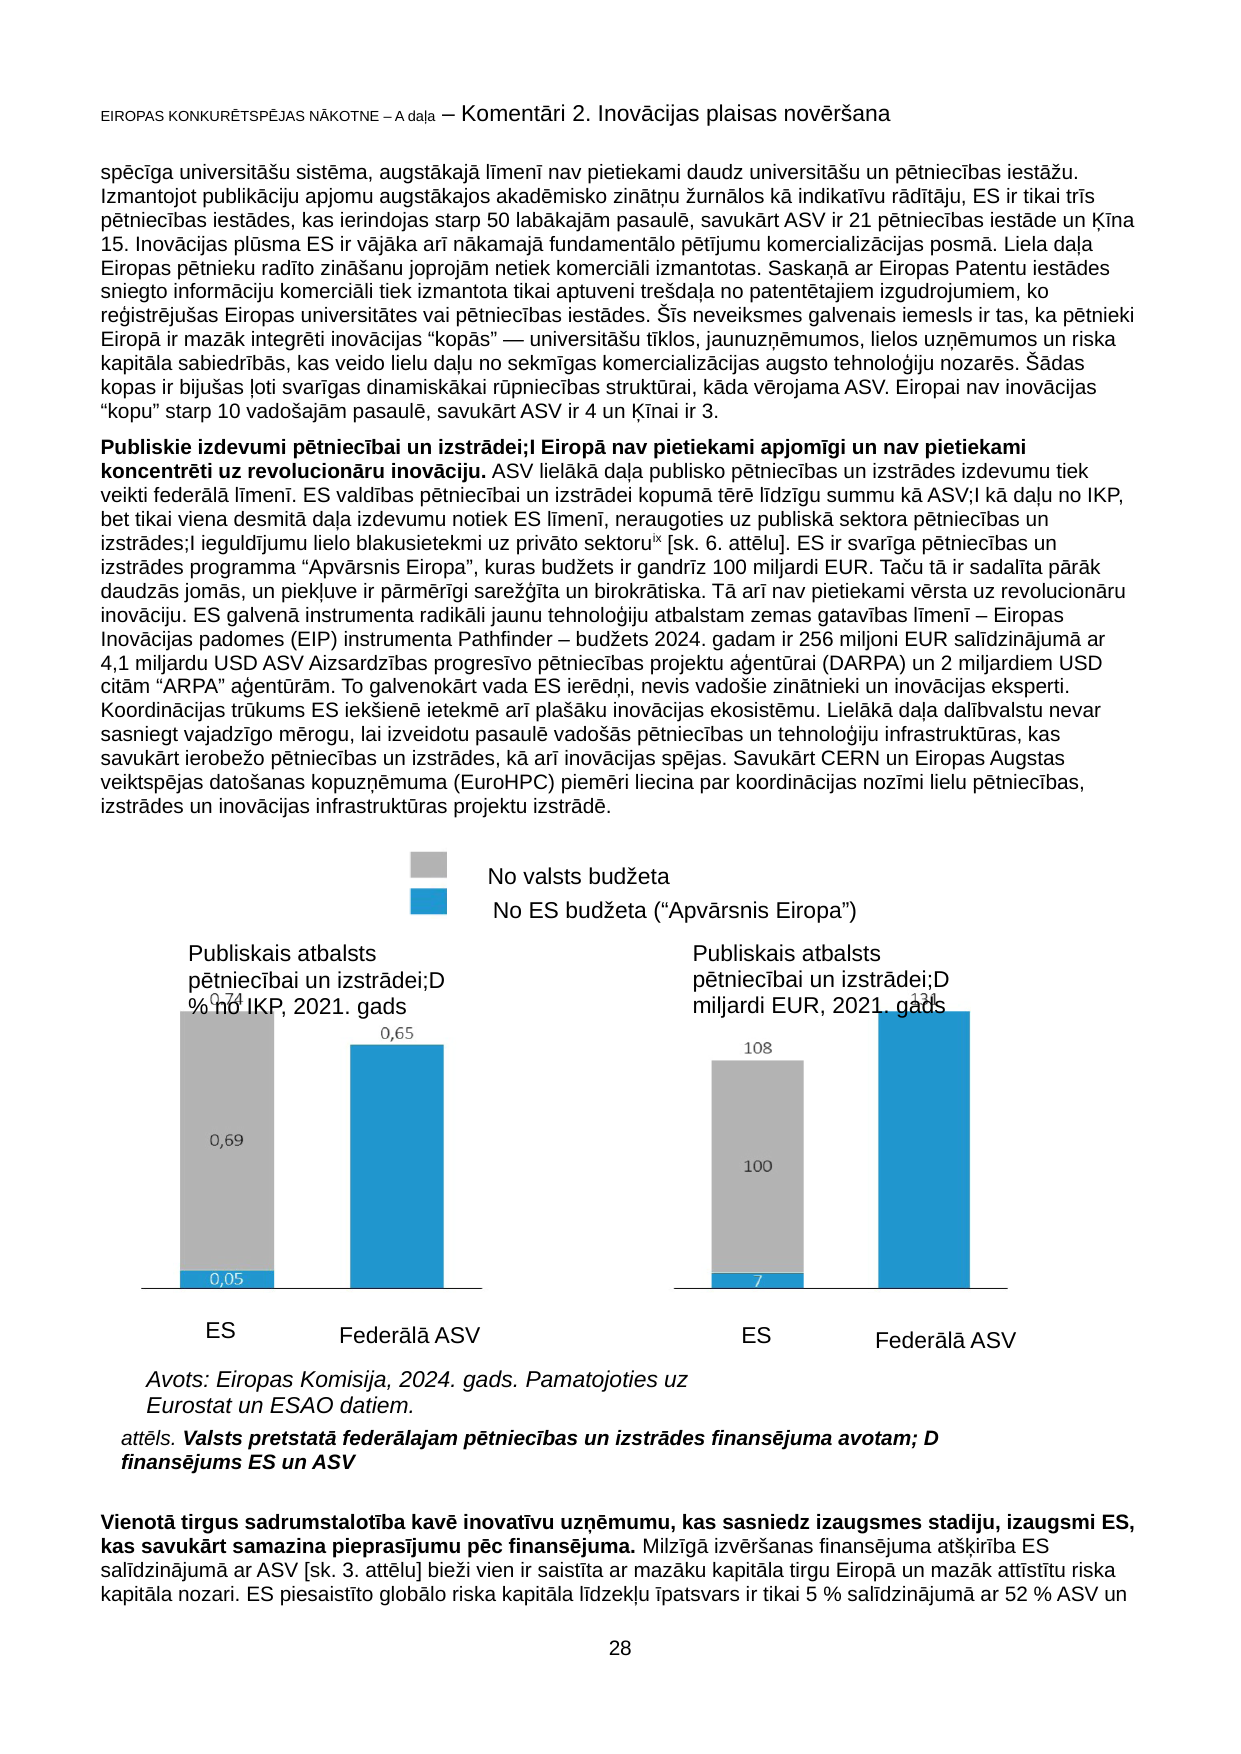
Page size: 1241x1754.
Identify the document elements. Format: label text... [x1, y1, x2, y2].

text Vienotā tirgus sadrumstalotība kavē inovatīvu uzņēmumu, kas sasniedz izaugsmes stadiju, izaugsmi ES, kas savukārt samazina pieprasījumu pēc finansējuma. Milzīgā izvēršanas finansējuma atšķirība ES salīdzinājumā ar ASV [sk. 3. attēlu] bieži vien ir saistīta ar mazāku kapitāla tirgu Eiropā un mazāk attīstītu riska kapitāla nozari. ES piesaistīto globālo riska kapitāla līdzekļu īpatsvars ir tikai 5 % salīdzinājumā ar 52 % ASV un [100, 1509, 1140, 1605]
picture [120, 984, 1014, 1293]
text attēls. Valsts pretstatā federālajam pētniecības un izstrādes finansējuma avotam; D finansējums ES un ASV [121, 859, 1035, 1474]
text spēcīga universitāšu sistēma, augstākajā līmenī nav pietiekami daudz universitāšu un pētniecības iestāžu. Izmantojot publikāciju apjomu augstākajos akadēmisko zinātņu žurnālos kā indikatīvu rādītāju, ES ir tikai trīs pētniecības iestādes, kas ierindojas starp 50 labākajām pasaulē, savukārt ASV ir 21 pētniecības iestāde un Ķīna 15. Inovācijas plūsma ES ir vājāka arī nākamajā fundamentālo pētījumu komercializācijas posmā. Liela daļa Eiropas pētnieku radīto zināšanu joprojām netiek komerciāli izmantotas. Saskaņā ar Eiropas Patentu iestādes sniegto informāciju komerciāli tiek izmantota tikai aptuveni trešdaļa no patentētajiem izgudrojumiem, ko reģistrējušas Eiropas universitātes vai pētniecības iestādes. Šīs neveiksmes galvenais iemesls ir tas, ka pētnieki Eiropā ir mazāk integrēti inovācijas “kopās” — universitāšu tīklos, jaunuzņēmumos, lielos uzņēmumos un riska kapitāla sabiedrībās, kas veido lielu daļu no sekmīgas komercializācijas augsto tehnoloģiju nozarēs. Šādas kopas ir bijušas ļoti svarīgas dinamiskākai rūpniecības struktūrai, kāda vērojama ASV. Eiropai nav inovācijas “kopu” starp 10 vadošajām pasaulē, savukārt ASV ir 4 un Ķīnai ir 3. [100, 159, 1140, 423]
text Publiskie izdevumi pētniecībai un izstrādei;I Eiropā nav pietiekami apjomīgi un nav pietiekami koncentrēti uz revolucionāru inovāciju. ASV lielākā daļa publisko pētniecības un izstrādes izdevumu tiek veikti federālā līmenī. ES valdības pētniecībai un izstrādei kopumā tērē līdzīgu summu kā ASV;I kā daļu no IKP, bet tikai viena desmitā daļa izdevumu notiek ES līmenī, neraugoties uz publiskā sektora pētniecības un izstrādes;I ieguldījumu lielo blakusietekmi uz privāto sektoru [sk. 6. attēlu]. ES ir svarīga pētniecības un izstrādes programma “Apvārsnis Eiropa”, kuras budžets ir gandrīz 100 miljardi EUR. Taču tā ir sadalīta pārāk daudzās jomās, un piekļuve ir pārmērīgi sarežģīta un birokrātiska. Tā arī nav pietiekami vērsta uz revolucionāru inovāciju. ES galvenā instrumenta radikāli jaunu tehnoloģiju atbalstam zemas gatavības līmenī – Eiropas Inovācijas padomes (EIP) instrumenta Pathfinder – budžets 2024. gadam ir 256 miljoni EUR salīdzinājumā ar 4,1 miljardu USD ASV Aizsardzības progresīvo pētniecības projektu aģentūrai (DARPA) un 2 miljardiem USD citām “ARPA” aģentūrām. To galvenokārt vada ES ierēdņi, nevis vadošie zinātnieki un inovācijas eksperti. Koordinācijas trūkums ES iekšienē ietekmē arī plašāku inovācijas ekosistēmu. Lielākā daļa dalībvalstu nevar sasniegt vajadzīgo mērogu, lai izveidotu pasaulē vadošās pētniecības un tehnoloģiju infrastruktūras, kas savukārt ierobežo pētniecības un izstrādes, kā arī inovācijas spējas. Savukārt CERN un Eiropas Augstas veiktspējas datošanas kopuzņēmuma (EuroHPC) piemēri liecina par koordinācijas nozīmi lielu pētniecības, izstrādes un inovācijas infrastruktūras projektu izstrādē. [100, 435, 1140, 818]
picture [402, 846, 447, 919]
